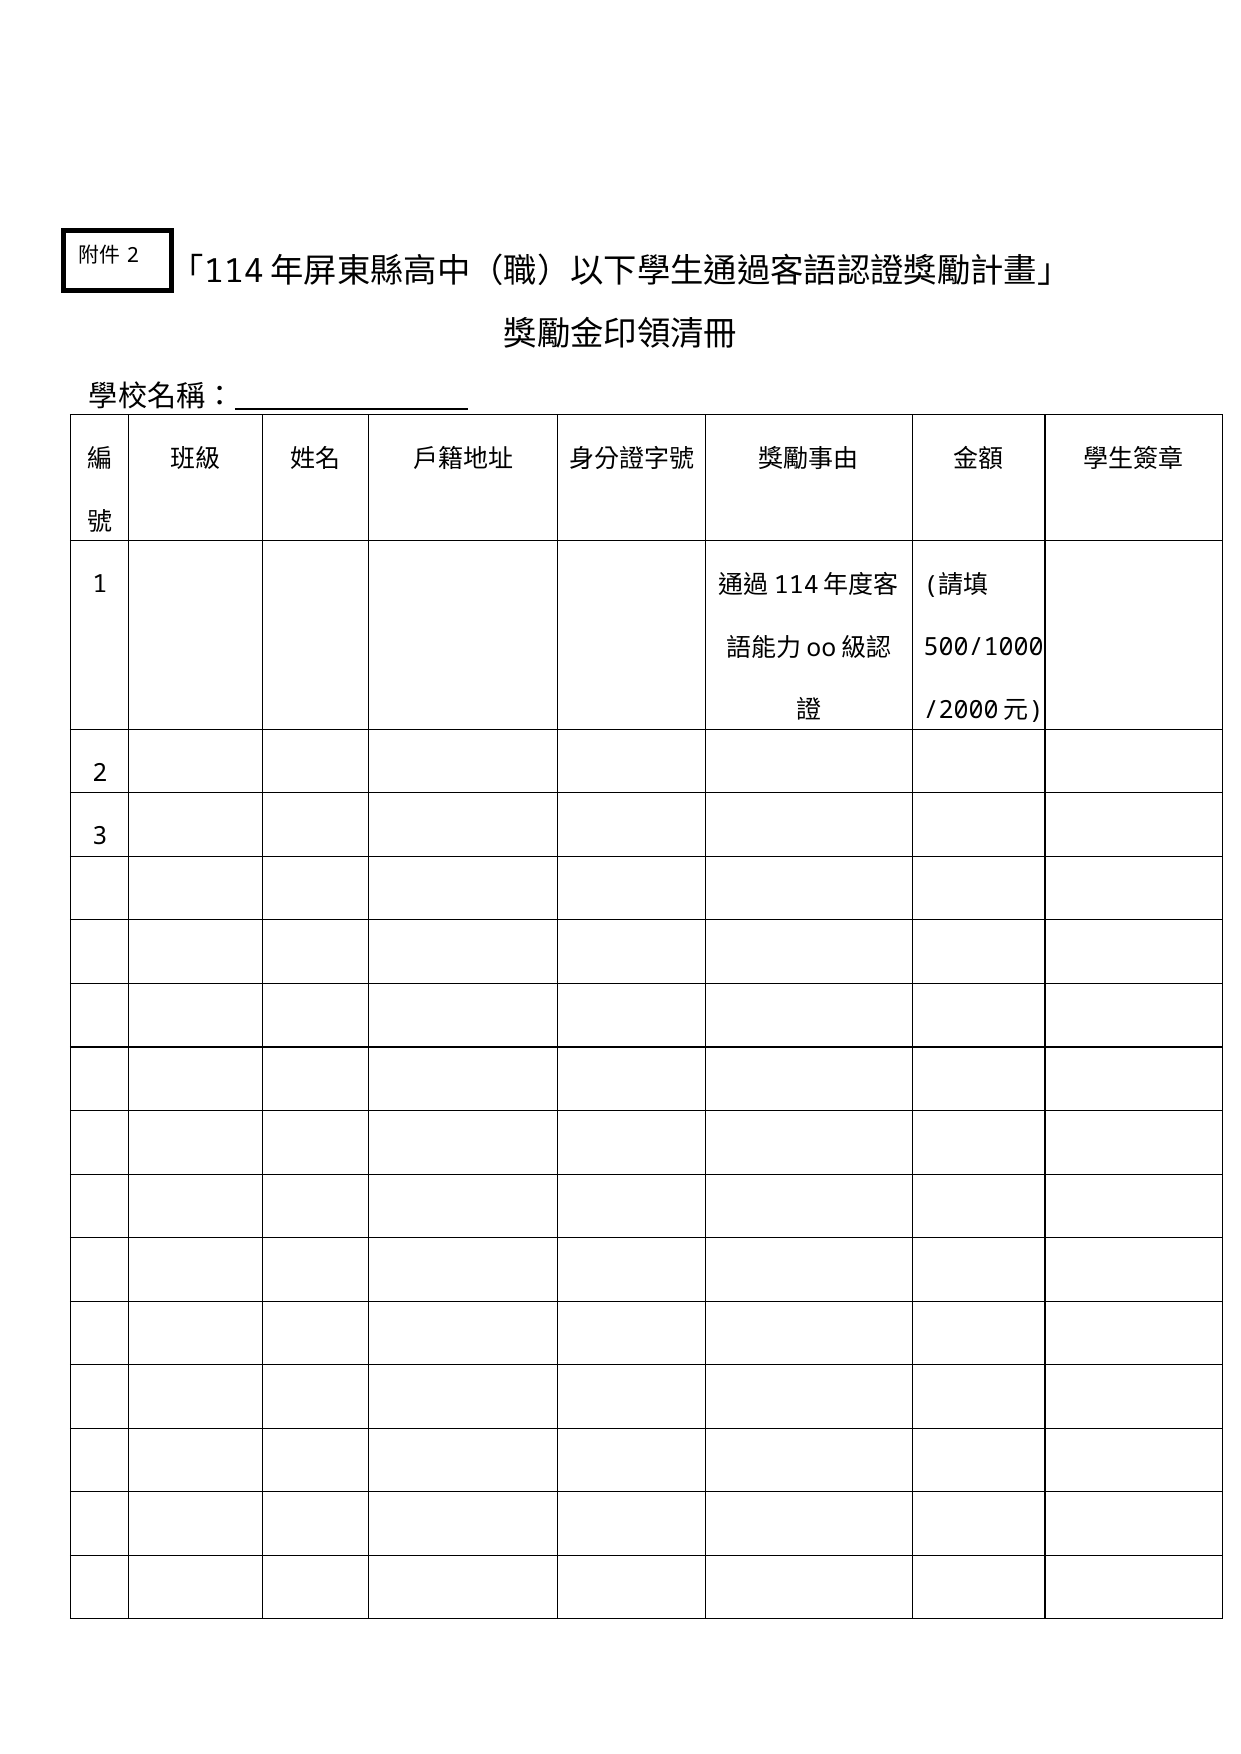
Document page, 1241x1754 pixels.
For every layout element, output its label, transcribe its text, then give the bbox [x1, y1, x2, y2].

table_cell [1046, 1175, 1222, 1237]
table_cell [71, 1429, 128, 1491]
table_cell [263, 1111, 368, 1173]
table_cell [71, 1048, 128, 1110]
table_cell [558, 1365, 705, 1428]
table_cell [369, 541, 557, 729]
table_cell [1046, 1048, 1222, 1110]
table_cell [263, 984, 368, 1046]
table_cell [263, 857, 368, 919]
table_cell [129, 1238, 262, 1301]
table_cell [558, 1175, 705, 1237]
table_cell 通過114年度客語能力oo級認證 [706, 541, 912, 729]
table_cell 2 [71, 730, 128, 792]
table_cell [706, 1492, 912, 1555]
table_cell [369, 857, 557, 919]
table_cell [1046, 1429, 1222, 1491]
table_cell [558, 857, 705, 919]
table_cell [369, 730, 557, 792]
table_cell [369, 1111, 557, 1173]
text 獎勵金印領清冊 [89, 289, 1152, 352]
table_cell [913, 1048, 1044, 1110]
table_cell [263, 1492, 368, 1555]
table_cell [558, 1429, 705, 1491]
table_cell [369, 1365, 557, 1428]
table_cell [1046, 541, 1222, 729]
table_cell [558, 793, 705, 856]
table_cell [1046, 1238, 1222, 1301]
table_cell [369, 793, 557, 856]
table_cell 1 [71, 541, 128, 729]
table_cell [129, 1429, 262, 1491]
table_cell [129, 1175, 262, 1237]
table_cell [369, 1048, 557, 1110]
table_cell [706, 730, 912, 792]
table_cell [71, 1175, 128, 1237]
table_cell [558, 1302, 705, 1364]
table_cell [369, 1429, 557, 1491]
table_cell [71, 1492, 128, 1555]
table_cell [1046, 984, 1222, 1046]
table_cell [129, 857, 262, 919]
table_header 戶籍地址 [369, 415, 557, 540]
table_cell [129, 793, 262, 856]
table_cell [913, 920, 1044, 983]
table_cell [913, 1175, 1044, 1237]
table_cell [369, 1556, 557, 1618]
table_cell [369, 1238, 557, 1301]
table_cell [263, 1048, 368, 1110]
table_cell [706, 1429, 912, 1491]
table_cell [71, 984, 128, 1046]
table_cell [706, 1238, 912, 1301]
table_cell [558, 920, 705, 983]
table_cell [706, 1048, 912, 1110]
table_cell [263, 1365, 368, 1428]
table_cell [129, 1048, 262, 1110]
table_cell [129, 1556, 262, 1618]
table_cell [558, 1048, 705, 1110]
table_cell [706, 857, 912, 919]
table_cell [1046, 730, 1222, 792]
table_cell [129, 920, 262, 983]
table_cell [369, 1175, 557, 1237]
table_cell [706, 1556, 912, 1618]
table_cell [263, 730, 368, 792]
table_header 獎勵事由 [706, 415, 912, 540]
table_cell 3 [71, 793, 128, 856]
table_cell [706, 1111, 912, 1173]
table_cell [129, 730, 262, 792]
table_cell [1046, 920, 1222, 983]
table_cell [71, 1302, 128, 1364]
table_cell [706, 1365, 912, 1428]
table_cell [913, 1238, 1044, 1301]
table_cell [369, 984, 557, 1046]
table_cell [1046, 1492, 1222, 1555]
table_cell [71, 1365, 128, 1428]
table_cell [71, 1111, 128, 1173]
table_cell [71, 1556, 128, 1618]
table_cell [706, 920, 912, 983]
table_cell [1046, 857, 1222, 919]
text 「114年屏東縣高中（職）以下學生通過客語認證獎勵計畫」 [89, 227, 1152, 289]
table_cell [913, 730, 1044, 792]
table_cell [129, 1302, 262, 1364]
table_cell [71, 1238, 128, 1301]
table_cell [706, 1175, 912, 1237]
table_cell (請填500/1000/2000元) [913, 541, 1044, 729]
table_cell [263, 1175, 368, 1237]
table_cell [263, 1238, 368, 1301]
table_cell [263, 920, 368, 983]
table_cell [913, 984, 1044, 1046]
table_cell [369, 1302, 557, 1364]
table_cell [1046, 1365, 1222, 1428]
table_cell [71, 920, 128, 983]
table_cell [1046, 1302, 1222, 1364]
table_cell [369, 1492, 557, 1555]
table_cell [129, 984, 262, 1046]
table_cell [1046, 1111, 1222, 1173]
table_cell [913, 1556, 1044, 1618]
table_cell [1046, 793, 1222, 856]
table_header 學生簽章 [1046, 415, 1222, 540]
table_cell [558, 1238, 705, 1301]
table_cell [129, 1365, 262, 1428]
table_cell [129, 1492, 262, 1555]
table_header 編號 [71, 415, 128, 540]
table_cell [558, 541, 705, 729]
table_cell [913, 857, 1044, 919]
table_cell [913, 1111, 1044, 1173]
table_header 金額 [913, 415, 1044, 540]
table_cell [369, 920, 557, 983]
table_cell [558, 730, 705, 792]
table_cell [558, 1492, 705, 1555]
table_cell [1046, 1556, 1222, 1618]
table_cell [263, 1556, 368, 1618]
table_cell [913, 793, 1044, 856]
table_header 姓名 [263, 415, 368, 540]
table_cell [913, 1492, 1044, 1555]
table_cell [913, 1365, 1044, 1428]
table_cell [263, 1302, 368, 1364]
table_cell [263, 541, 368, 729]
table_cell [71, 857, 128, 919]
table_cell [558, 1111, 705, 1173]
table_cell [263, 1429, 368, 1491]
table_cell [129, 541, 262, 729]
table_cell [913, 1302, 1044, 1364]
table_header 身分證字號 [558, 415, 705, 540]
text 學校名稱： [89, 352, 1152, 414]
table_cell [913, 1429, 1044, 1491]
table_cell [263, 793, 368, 856]
table_cell [558, 1556, 705, 1618]
table_cell [706, 984, 912, 1046]
table_cell [129, 1111, 262, 1173]
table_cell [706, 1302, 912, 1364]
table_header 班級 [129, 415, 262, 540]
table_cell [706, 793, 912, 856]
table_cell [558, 984, 705, 1046]
